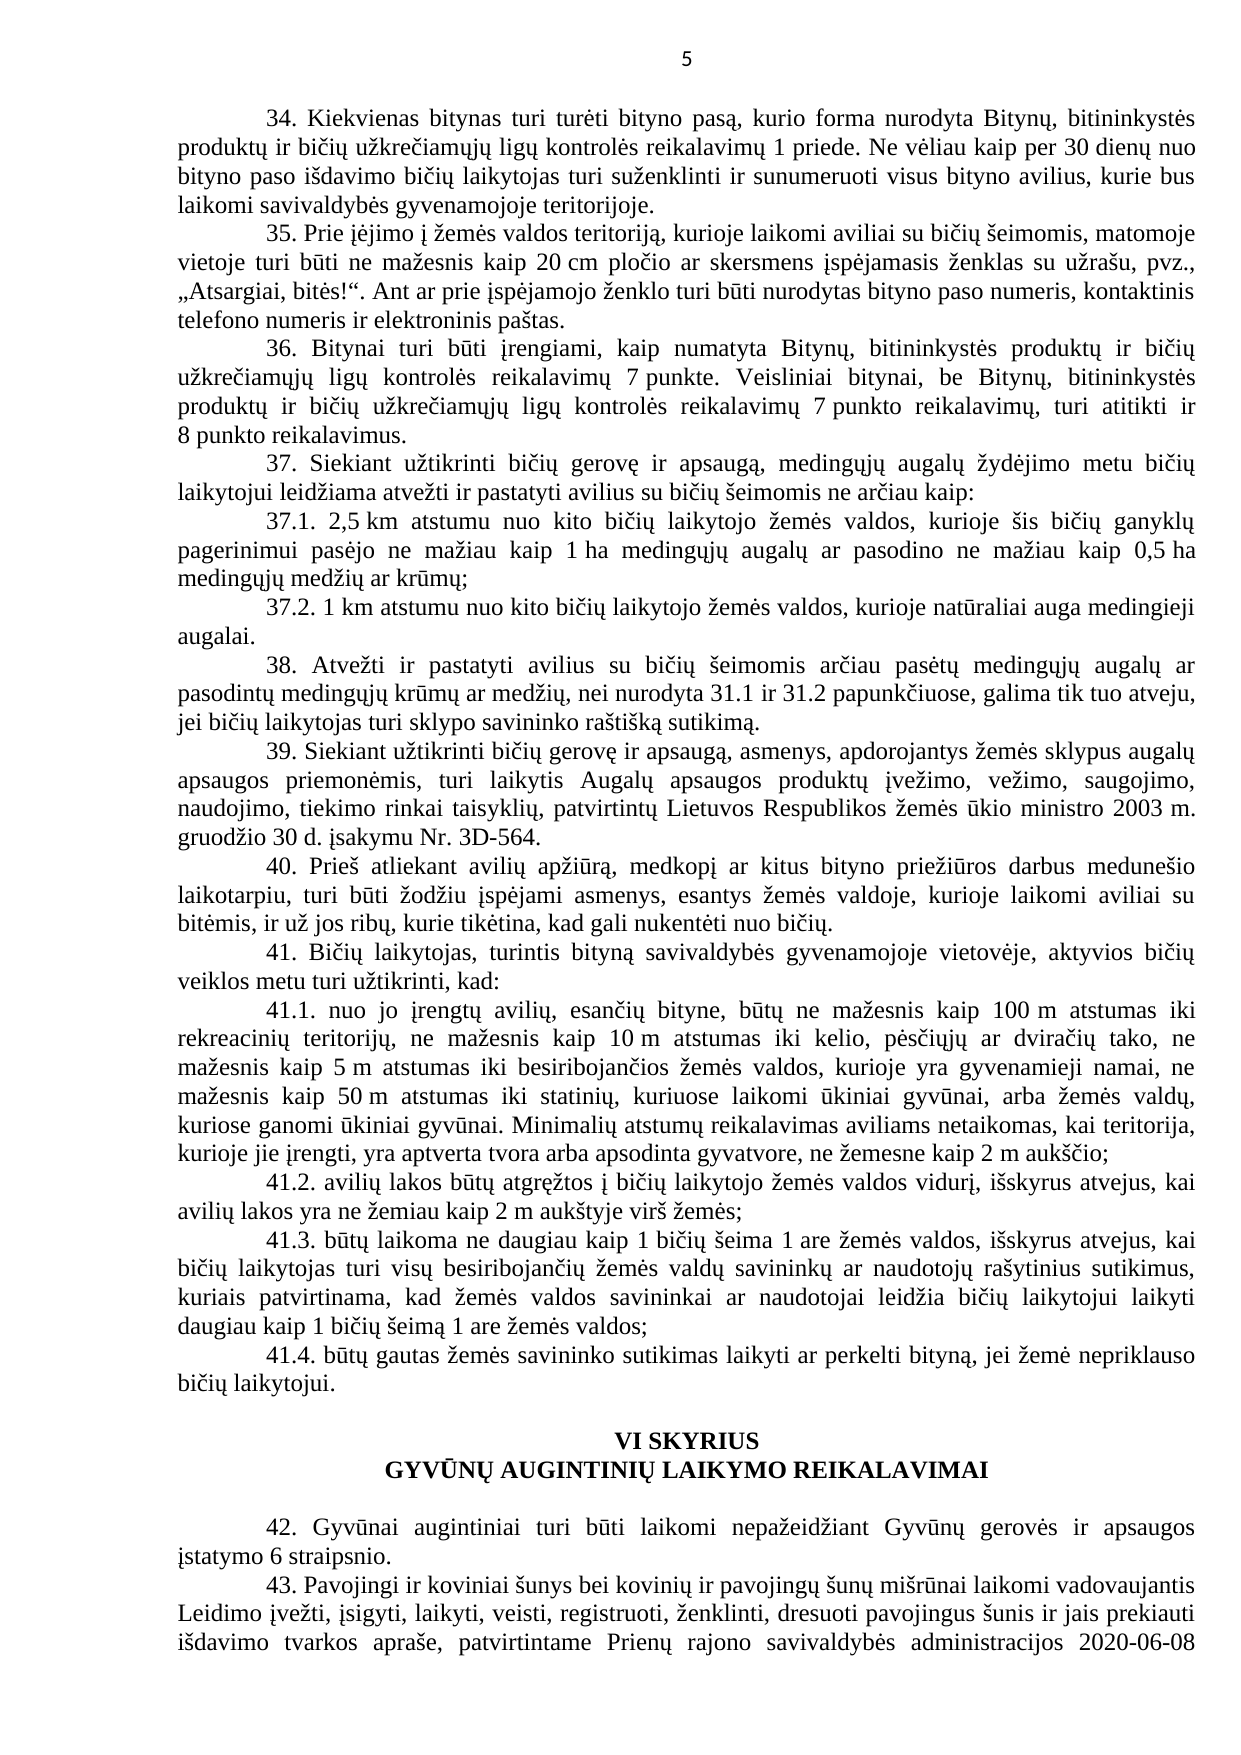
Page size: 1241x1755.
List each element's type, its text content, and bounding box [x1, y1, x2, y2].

text 34. Kiekvienas bitynas turi turėti bityno pasą, kurio forma nurodyta Bitynų, bitininkystės produktų ir bičių užkrečiamųjų ligų kontrolės reikalavimų 1 priede. Ne vėliau kaip per 30 dienų nuo bityno paso išdavimo bičių laikytojas turi suženklinti ir sunumeruoti visus bityno avilius, kurie bus laikomi savivaldybės gyvenamojoje teritorijoje. [177, 103, 1196, 218]
text 39. Siekiant užtikrinti bičių gerovę ir apsaugą, asmenys, apdorojantys žemės sklypus augalų apsaugos priemonėmis, turi laikytis Augalų apsaugos produktų įvežimo, vežimo, saugojimo, naudojimo, tiekimo rinkai taisyklių, patvirtintų Lietuvos Respublikos žemės ūkio ministro 2003 m. gruodžio 30 d. įsakymu Nr. 3D-564. [177, 736, 1196, 851]
text 36. Bitynai turi būti įrengiami, kaip numatyta Bitynų, bitininkystės produktų ir bičių užkrečiamųjų ligų kontrolės reikalavimų 7 punkte. Veisliniai bitynai, be Bitynų, bitininkystės produktų ir bičių užkrečiamųjų ligų kontrolės reikalavimų 7 punkto reikalavimų, turi atitikti ir 8 punkto reikalavimus. [177, 333, 1196, 448]
text 43. Pavojingi ir koviniai šunys bei kovinių ir pavojingų šunų mišrūnai laikomi vadovaujantis Leidimo įvežti, įsigyti, laikyti, veisti, registruoti, ženklinti, dresuoti pavojingus šunis ir jais prekiauti išdavimo tvarkos apraše, patvirtintame Prienų rajono savivaldybės administracijos 2020-06-08 [177, 1570, 1196, 1656]
text 41.2. avilių lakos būtų atgręžtos į bičių laikytojo žemės valdos vidurį, išskyrus atvejus, kai avilių lakos yra ne žemiau kaip 2 m aukštyje virš žemės; [177, 1167, 1196, 1225]
text 37.1. 2,5 km atstumu nuo kito bičių laikytojo žemės valdos, kurioje šis bičių ganyklų pagerinimui pasėjo ne mažiau kaip 1 ha medingųjų augalų ar pasodino ne mažiau kaip 0,5 ha medingųjų medžių ar krūmų; [177, 506, 1196, 592]
text 41.4. būtų gautas žemės savininko sutikimas laikyti ar perkelti bityną, jei žemė nepriklauso bičių laikytojui. [177, 1340, 1196, 1397]
text VI SKYRIUS [177, 1426, 1196, 1455]
text 41. Bičių laikytojas, turintis bityną savivaldybės gyvenamojoje vietovėje, aktyvios bičių veiklos metu turi užtikrinti, kad: [177, 937, 1196, 995]
text 40. Prieš atliekant avilių apžiūrą, medkopį ar kitus bityno priežiūros darbus medunešio laikotarpiu, turi būti žodžiu įspėjami asmenys, esantys žemės valdoje, kurioje laikomi aviliai su bitėmis, ir už jos ribų, kurie tikėtina, kad gali nukentėti nuo bičių. [177, 851, 1196, 937]
text GYVŪNŲ AUGINTINIŲ LAIKYMO REIKALAVIMAI [177, 1455, 1196, 1483]
text 37.2. 1 km atstumu nuo kito bičių laikytojo žemės valdos, kurioje natūraliai auga medingieji augalai. [177, 592, 1196, 650]
text 41.3. būtų laikoma ne daugiau kaip 1 bičių šeima 1 are žemės valdos, išskyrus atvejus, kai bičių laikytojas turi visų besiribojančių žemės valdų savininkų ar naudotojų rašytinius sutikimus, kuriais patvirtinama, kad žemės valdos savininkai ar naudotojai leidžia bičių laikytojui laikyti daugiau kaip 1 bičių šeimą 1 are žemės valdos; [177, 1225, 1196, 1340]
text 38. Atvežti ir pastatyti avilius su bičių šeimomis arčiau pasėtų medingųjų augalų ar pasodintų medingųjų krūmų ar medžių, nei nurodyta 31.1 ir 31.2 papunkčiuose, galima tik tuo atveju, jei bičių laikytojas turi sklypo savininko raštišką sutikimą. [177, 650, 1196, 736]
text 41.1. nuo jo įrengtų avilių, esančių bityne, būtų ne mažesnis kaip 100 m atstumas iki rekreacinių teritorijų, ne mažesnis kaip 10 m atstumas iki kelio, pėsčiųjų ar dviračių tako, ne mažesnis kaip 5 m atstumas iki besiribojančios žemės valdos, kurioje yra gyvenamieji namai, ne mažesnis kaip 50 m atstumas iki statinių, kuriuose laikomi ūkiniai gyvūnai, arba žemės valdų, kuriose ganomi ūkiniai gyvūnai. Minimalių atstumų reikalavimas aviliams netaikomas, kai teritorija, kurioje jie įrengti, yra aptverta tvora arba apsodinta gyvatvore, ne žemesne kaip 2 m aukščio; [177, 995, 1196, 1167]
text 37. Siekiant užtikrinti bičių gerovę ir apsaugą, medingųjų augalų žydėjimo metu bičių laikytojui leidžiama atvežti ir pastatyti avilius su bičių šeimomis ne arčiau kaip: [177, 448, 1196, 506]
text 42. Gyvūnai augintiniai turi būti laikomi nepažeidžiant Gyvūnų gerovės ir apsaugos įstatymo 6 straipsnio. [177, 1512, 1196, 1570]
text 35. Prie įėjimo į žemės valdos teritoriją, kurioje laikomi aviliai su bičių šeimomis, matomoje vietoje turi būti ne mažesnis kaip 20 cm pločio ar skersmens įspėjamasis ženklas su užrašu, pvz., „Atsargiai, bitės!“. Ant ar prie įspėjamojo ženklo turi būti nurodytas bityno paso numeris, kontaktinis telefono numeris ir elektroninis paštas. [177, 218, 1196, 333]
